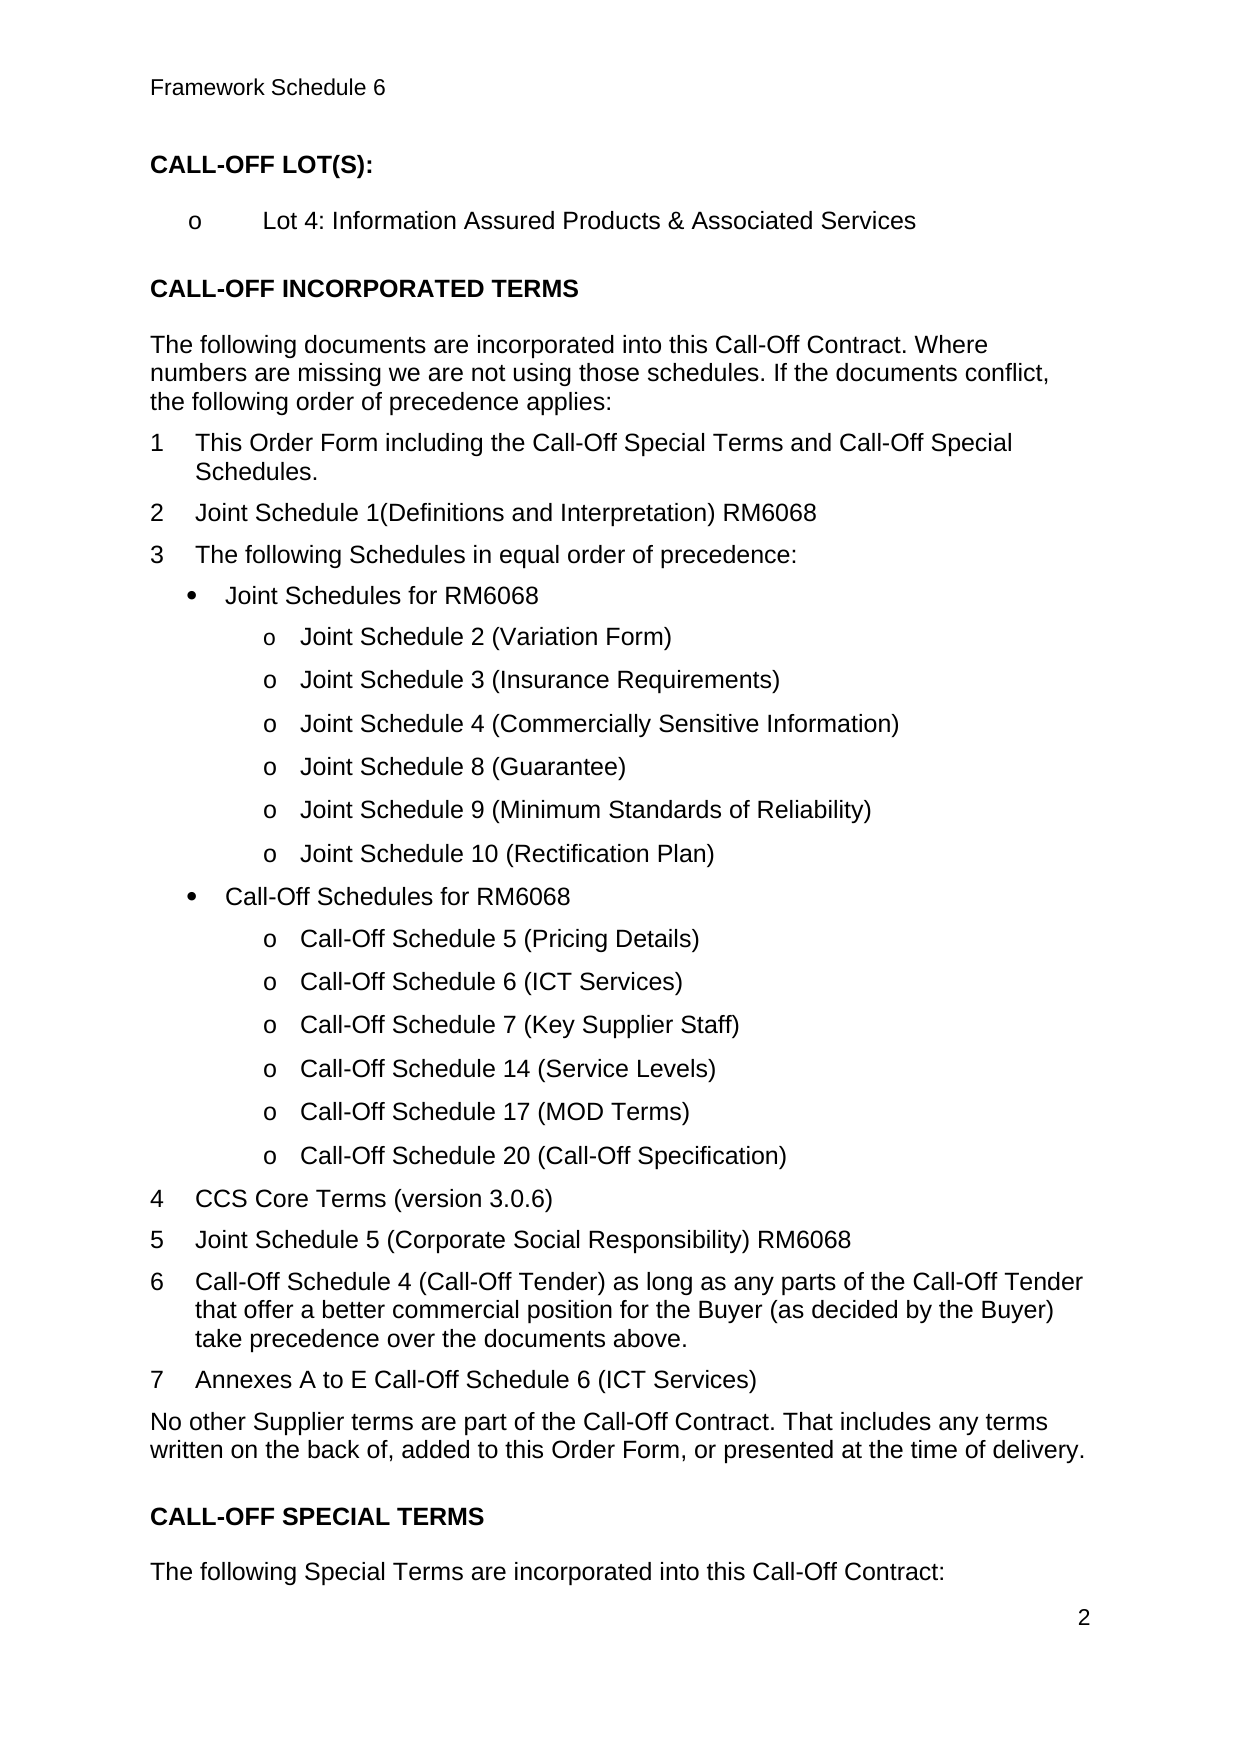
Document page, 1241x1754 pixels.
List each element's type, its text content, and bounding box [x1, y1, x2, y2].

list Call-Off Schedule 14 (Service Levels) [262, 1054, 1090, 1085]
list Call-Off Schedule 4 (Call-Off Tender) as long as any parts of the Call-Off Tender that offer a better commercial position for the Buyer (as decided by the Buyer) take precedence over the documents above. [150, 1267, 1090, 1353]
list Call-Off Schedule 7 (Key Supplier Staff) [262, 1011, 1090, 1041]
list Call-Off Schedule 6 (ICT Services) [262, 967, 1090, 998]
list Joint Schedule 9 (Minimum Standards of Reliability) [262, 795, 1090, 826]
list Lot 4: Information Assured Products & Associated Services [187, 206, 1090, 237]
list Call-Off Schedule 20 (Call-Off Specification) [262, 1141, 1090, 1172]
list Joint Schedule 4 (Commercially Sensitive Information) [262, 708, 1090, 739]
list CCS Core Terms (version 3.0.6) [150, 1184, 1090, 1213]
subtitle CALL-OFF LOT(S): [150, 150, 1090, 179]
list Call-Off Schedule 5 (Pricing Details) [262, 924, 1090, 954]
list Joint Schedules for RM6068 [187, 581, 1090, 610]
list Joint Schedule 10 (Rectification Plan) [262, 839, 1090, 870]
list The following Schedules in equal order of precedence: [150, 540, 1090, 568]
list Joint Schedule 3 (Insurance Requirements) [262, 665, 1090, 696]
list Joint Schedule 8 (Guarantee) [262, 752, 1090, 783]
text No other Supplier terms are part of the Call-Off Contract. That includes any terms written on the back of, added to this Order Form, or presented at the time of delivery. [150, 1407, 1090, 1464]
list Call-Off Schedule 17 (MOD Terms) [262, 1097, 1090, 1128]
list Annexes A to E Call-Off Schedule 6 (ICT Services) [150, 1366, 1090, 1394]
list Joint Schedule 5 (Corporate Social Responsibility) RM6068 [150, 1226, 1090, 1254]
list Joint Schedule 2 (Variation Form) [262, 622, 1090, 653]
subtitle CALL-OFF INCORPORATED TERMS [150, 274, 1090, 303]
text The following documents are incorporated into this Call-Off Contract. Where numbers are missing we are not using those schedules. If the documents conflict, the following order of precedence applies: [150, 330, 1090, 416]
list Call-Off Schedules for RM6068 [187, 882, 1090, 911]
text The following Special Terms are incorporated into this Call-Off Contract: [150, 1557, 1090, 1586]
list Joint Schedule 1(Definitions and Interpretation) RM6068 [150, 498, 1090, 527]
list This Order Form including the Call-Off Special Terms and Call-Off Special Schedules. [150, 428, 1090, 486]
subtitle CALL-OFF SPECIAL TERMS [150, 1502, 1090, 1531]
